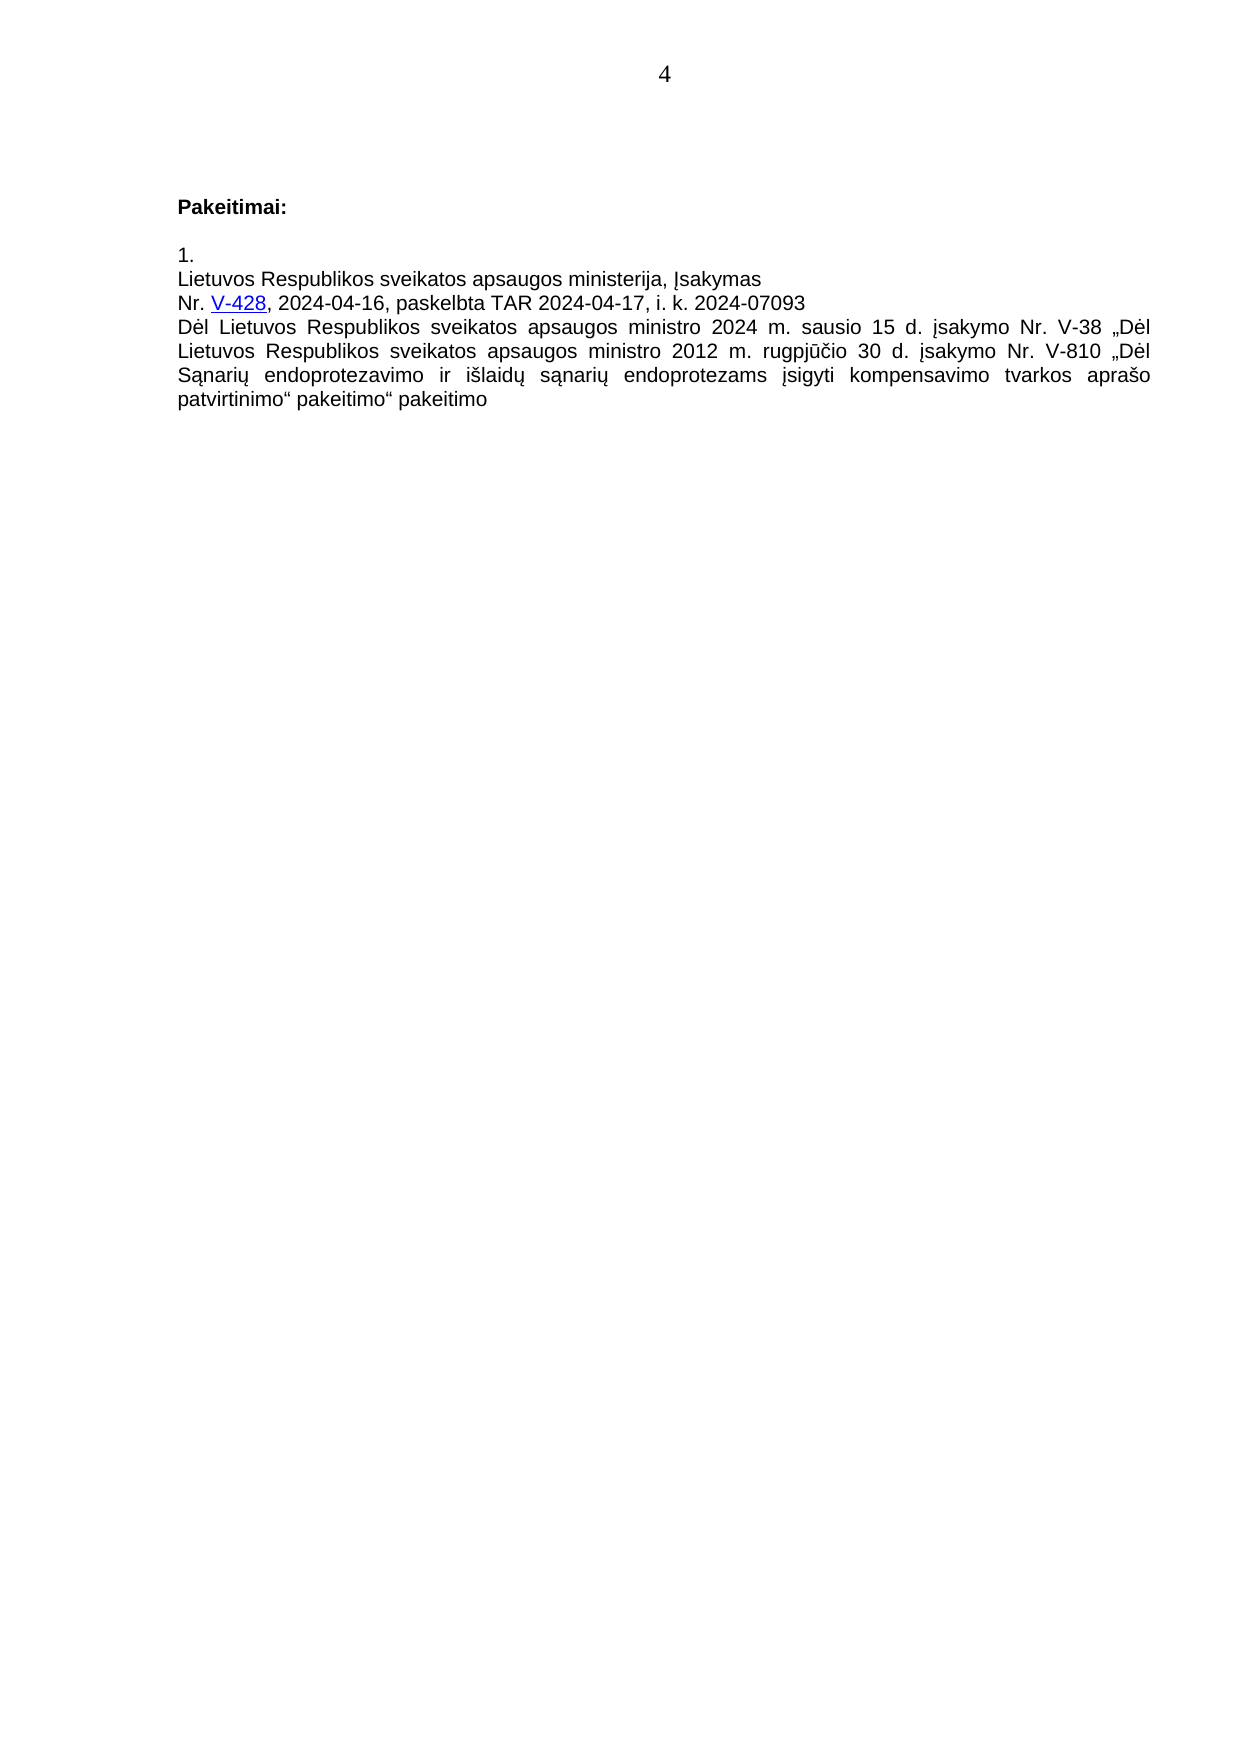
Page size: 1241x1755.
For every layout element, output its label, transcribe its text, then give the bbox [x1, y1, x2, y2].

text Pakeitimai: [177, 195, 1152, 219]
text Lietuvos Respublikos sveikatos apsaugos ministerija, Įsakymas [177, 267, 1152, 291]
text 1. [177, 243, 1152, 267]
text Dėl Lietuvos Respublikos sveikatos apsaugos ministro 2024 m. sausio 15 d. įsakymo Nr. V-38 „Dėl Lietuvos Respublikos sveikatos apsaugos ministro 2012 m. rugpjūčio 30 d. įsakymo Nr. V-810 „Dėl Sąnarių endoprotezavimo ir išlaidų sąnarių endoprotezams įsigyti kompensavimo tvarkos aprašo patvirtinimo“ pakeitimo“ pakeitimo [177, 314, 1152, 410]
text Nr. V-428, 2024-04-16, paskelbta TAR 2024-04-17, i. k. 2024-07093 [177, 291, 1152, 314]
